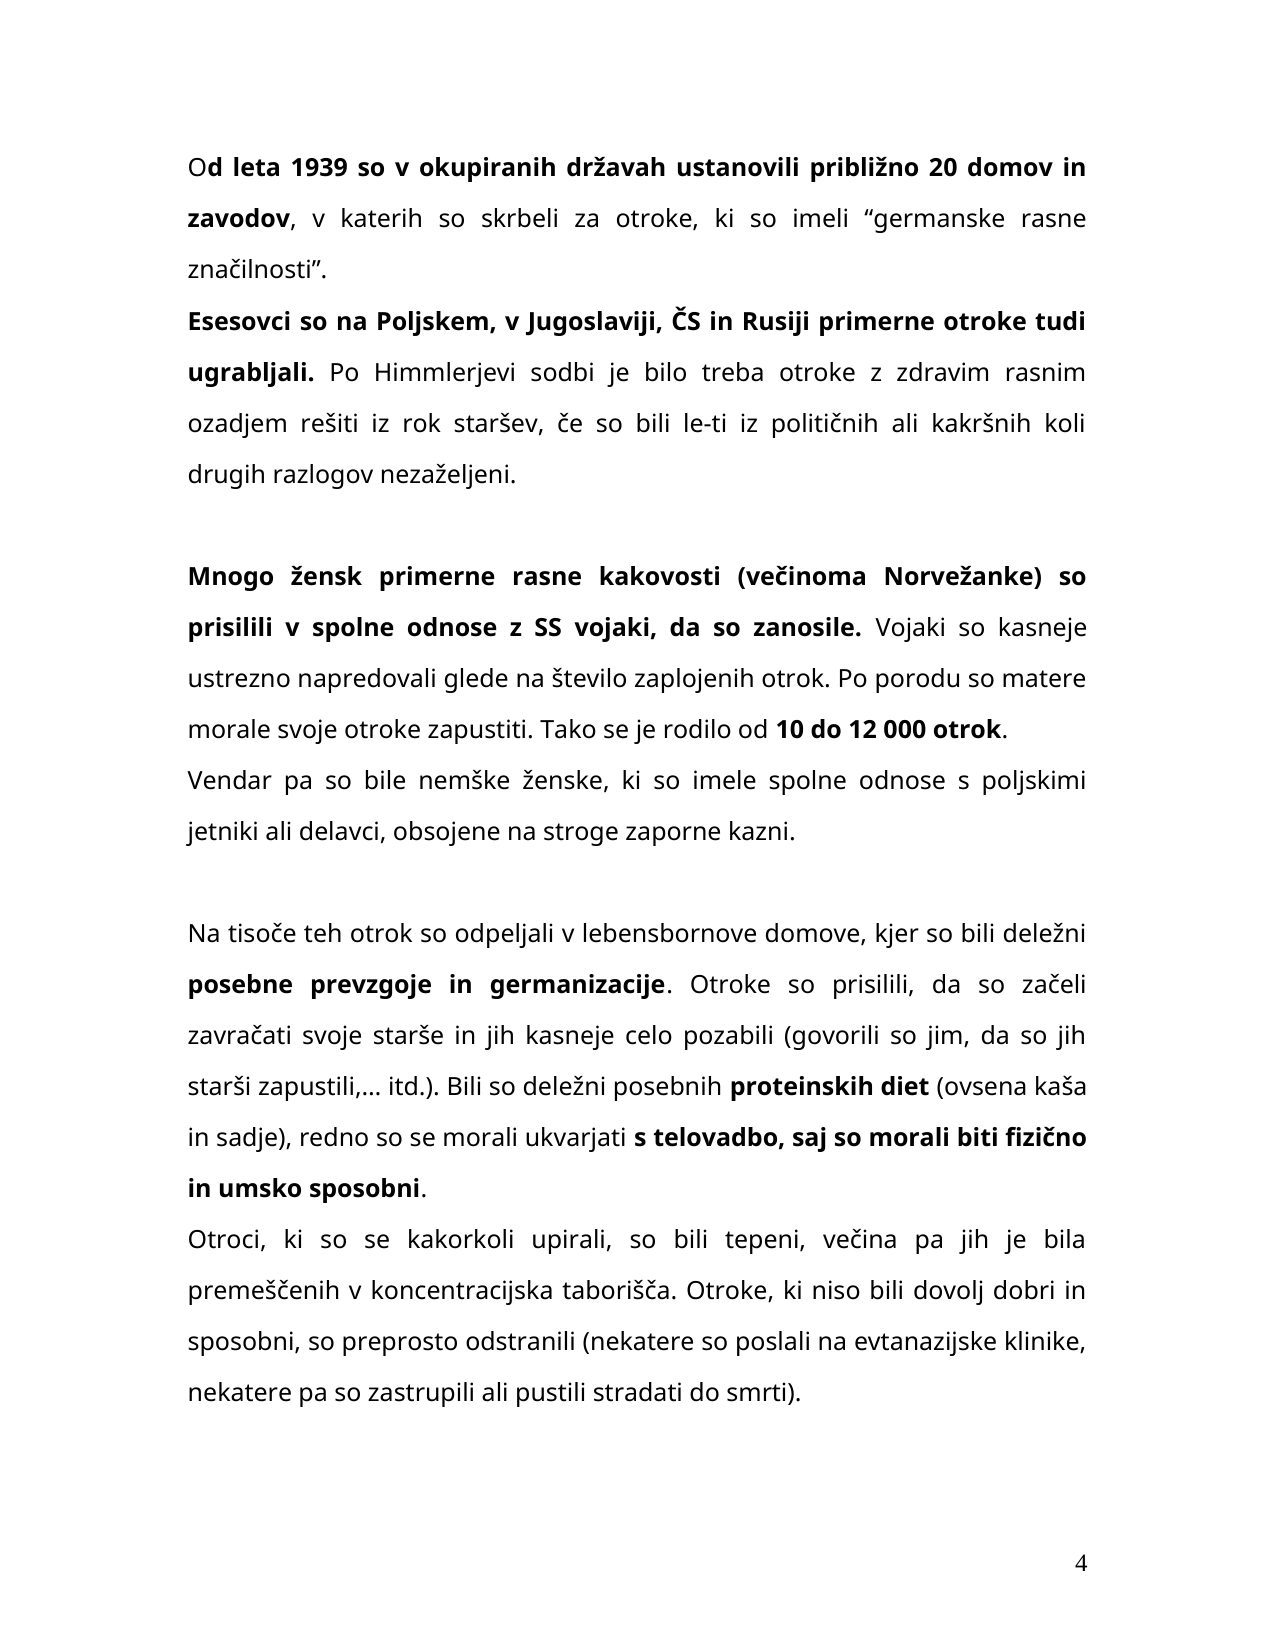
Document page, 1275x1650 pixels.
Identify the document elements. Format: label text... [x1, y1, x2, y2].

text Od leta 1939 so v okupiranih državah ustanovili približno 20 domov in zavodov, v katerih so skrbeli za otroke, ki so imeli “germanske rasne značilnosti”. [187, 150, 1087, 286]
text Na tisoče teh otrok so odpeljali v lebensbornove domove, kjer so bili deležni posebne prevzgoje in germanizacije. Otroke so prisilili, da so začeli zavračati svoje starše in jih kasneje celo pozabili (govorili so jim, da so jih starši zapustili,… itd.). Bili so deležni posebnih proteinskih diet (ovsena kaša in sadje), redno so se morali ukvarjati s telovadbo, saj so morali biti fizično in umsko sposobni. [187, 916, 1087, 1205]
text Otroci, ki so se kakorkoli upirali, so bili tepeni, večina pa jih je bila premeščenih v koncentracijska taborišča. Otroke, ki niso bili dovolj dobri in sposobni, so preprosto odstranili (nekatere so poslali na evtanazijske klinike, nekatere pa so zastrupili ali pustili stradati do smrti). [187, 1222, 1087, 1409]
text Mnogo žensk primerne rasne kakovosti (večinoma Norvežanke) so prisilili v spolne odnose z SS vojaki, da so zanosile. Vojaki so kasneje ustrezno napredovali glede na število zaplojenih otrok. Po porodu so matere morale svoje otroke zapustiti. Tako se je rodilo od 10 do 12 000 otrok. [187, 558, 1087, 746]
text Esesovci so na Poljskem, v Jugoslaviji, ČS in Rusiji primerne otroke tudi ugrabljali. Po Himmlerjevi sodbi je bilo treba otroke z zdravim rasnim ozadjem rešiti iz rok staršev, če so bili le-ti iz političnih ali kakršnih koli drugih razlogov nezaželjeni. [187, 303, 1087, 490]
text Vendar pa so bile nemške ženske, ki so imele spolne odnose s poljskimi jetniki ali delavci, obsojene na stroge zaporne kazni. [187, 762, 1087, 848]
